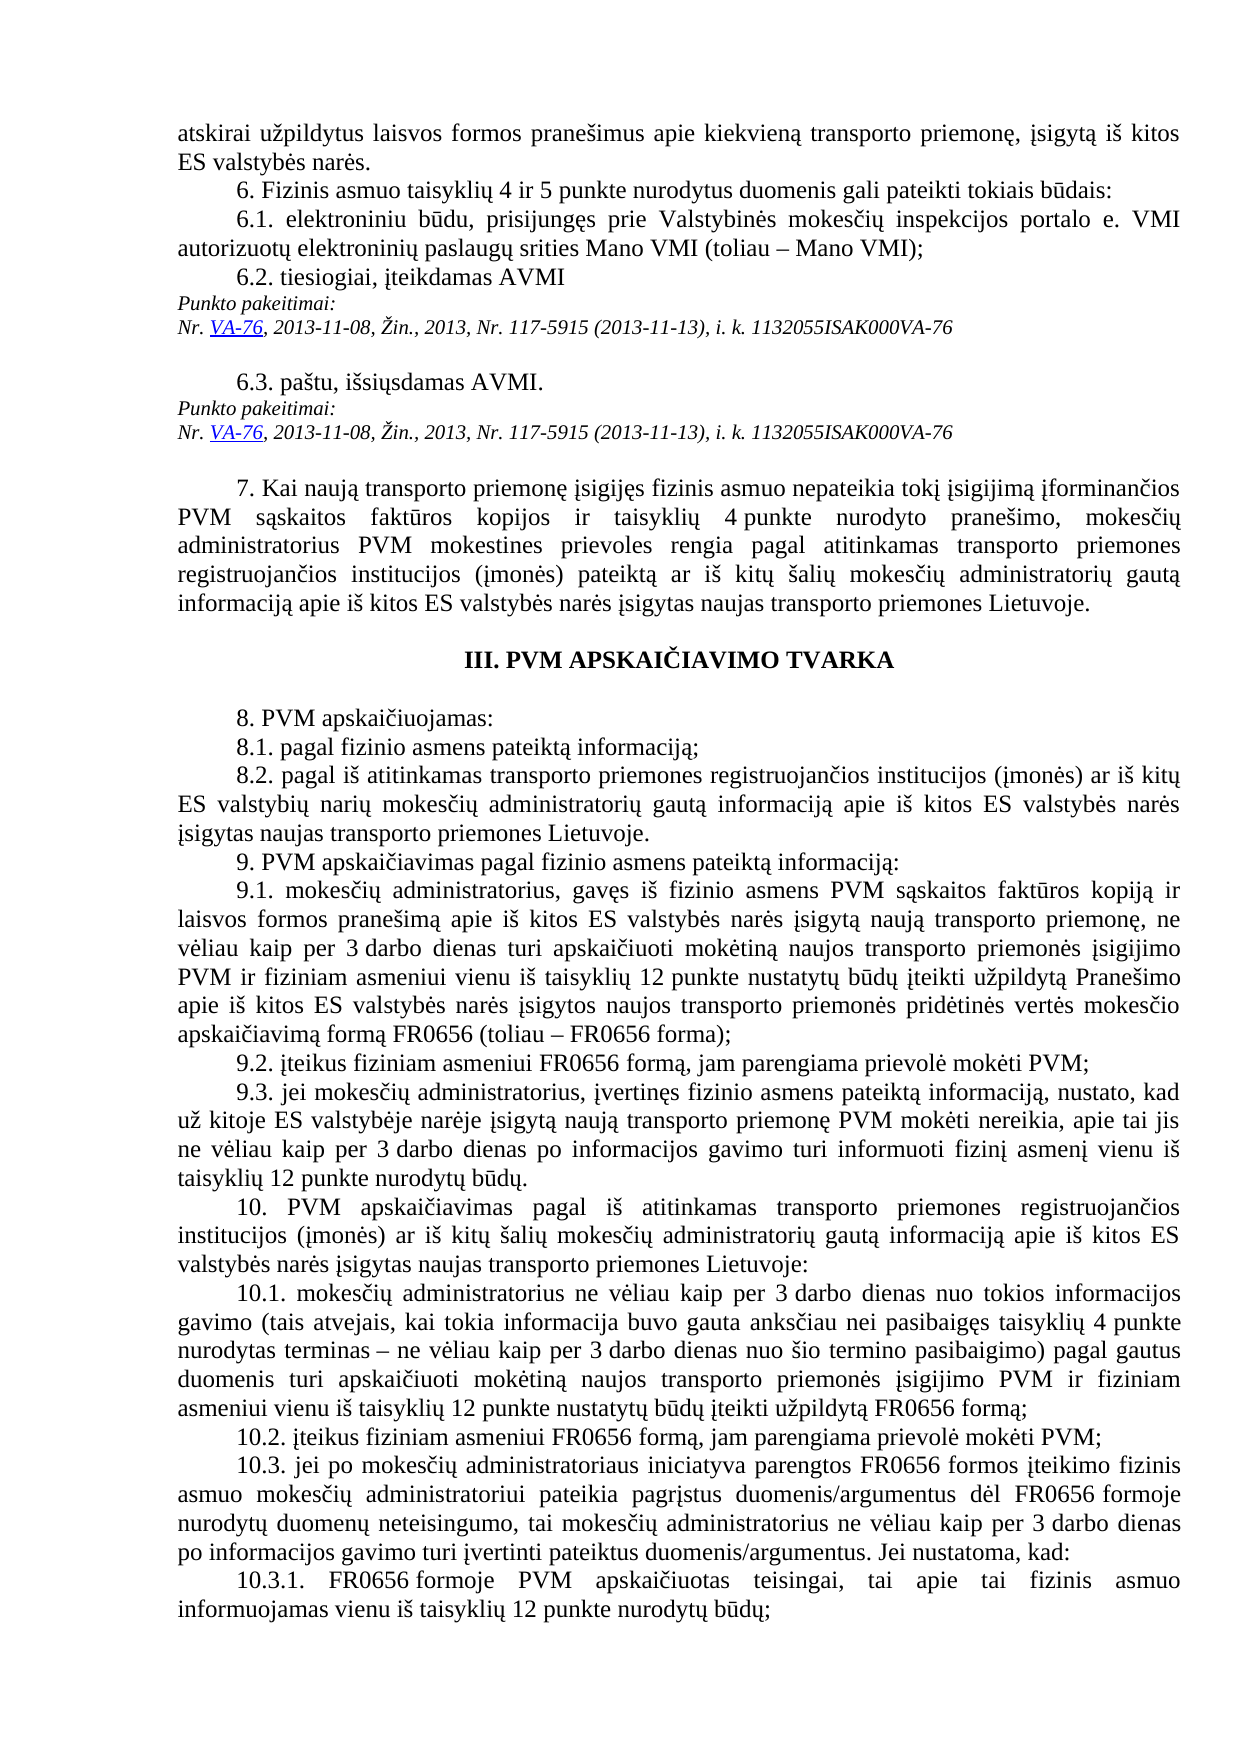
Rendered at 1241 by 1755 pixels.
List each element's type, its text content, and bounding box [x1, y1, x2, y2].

text 8.1. pagal fizinio asmens pateiktą informaciją; [177, 732, 1181, 761]
text 6.2. tiesiogiai, įteikdamas AVMI [177, 262, 1181, 291]
text 9.2. įteikus fiziniam asmeniui FR0656 formą, jam parengiama prievolė mokėti PVM; [177, 1048, 1181, 1077]
text 10.3. jei po mokesčių administratoriaus iniciatyva parengtos FR0656 formos įteikimo fizinis asmuo mokesčių administratoriui pateikia pagrįstus duomenis/argumentus dėl FR0656 formoje nurodytų duomenų neteisingumo, tai mokesčių administratorius ne vėliau kaip per 3 darbo dienas po informacijos gavimo turi įvertinti pateiktus duomenis/argumentus. Jei nustatoma, kad: [177, 1451, 1181, 1566]
text 10. PVM apskaičiavimas pagal iš atitinkamas transporto priemones registruojančios institucijos (įmonės) ar iš kitų šalių mokesčių administratorių gautą informaciją apie iš kitos ES valstybės narės įsigytas naujas transporto priemones Lietuvoje: [177, 1192, 1181, 1278]
text 10.2. įteikus fiziniam asmeniui FR0656 formą, jam parengiama prievolė mokėti PVM; [177, 1422, 1181, 1451]
text atskirai užpildytus laisvos formos pranešimus apie kiekvieną transporto priemonę, įsigytą iš kitos ES valstybės narės. [177, 118, 1181, 176]
text Punkto pakeitimai: [177, 396, 1181, 420]
text 6.3. paštu, išsiųsdamas AVMI. [177, 367, 1181, 396]
text 6.1. elektroniniu būdu, prisijungęs prie Valstybinės mokesčių inspekcijos portalo e. VMI autorizuotų elektroninių paslaugų srities Mano VMI (toliau – Mano VMI); [177, 204, 1181, 262]
text 9. PVM apskaičiavimas pagal fizinio asmens pateiktą informaciją: [177, 847, 1181, 876]
text 7. Kai naują transporto priemonę įsigijęs fizinis asmuo nepateikia tokį įsigijimą įforminančios PVM sąskaitos faktūros kopijos ir taisyklių 4 punkte nurodyto pranešimo, mokesčių administratorius PVM mokestines prievoles rengia pagal atitinkamas transporto priemones registruojančios institucijos (įmonės) pateiktą ar iš kitų šalių mokesčių administratorių gautą informaciją apie iš kitos ES valstybės narės įsigytas naujas transporto priemones Lietuvoje. [177, 473, 1181, 617]
text Punkto pakeitimai: [177, 291, 1181, 315]
text 8.2. pagal iš atitinkamas transporto priemones registruojančios institucijos (įmonės) ar iš kitų ES valstybių narių mokesčių administratorių gautą informaciją apie iš kitos ES valstybės narės įsigytas naujas transporto priemones Lietuvoje. [177, 761, 1181, 847]
text 6. Fizinis asmuo taisyklių 4 ir 5 punkte nurodytus duomenis gali pateikti tokiais būdais: [177, 176, 1181, 204]
text 10.3.1. FR0656 formoje PVM apskaičiuotas teisingai, tai apie tai fizinis asmuo informuojamas vienu iš taisyklių 12 punkte nurodytų būdų; [177, 1566, 1181, 1623]
text Nr. VA-76, 2013-11-08, Žin., 2013, Nr. 117-5915 (2013-11-13), i. k. 1132055ISAK000VA-76 [177, 420, 1181, 444]
text 9.3. jei mokesčių administratorius, įvertinęs fizinio asmens pateiktą informaciją, nustato, kad už kitoje ES valstybėje narėje įsigytą naują transporto priemonę PVM mokėti nereikia, apie tai jis ne vėliau kaip per 3 darbo dienas po informacijos gavimo turi informuoti fizinį asmenį vienu iš taisyklių 12 punkte nurodytų būdų. [177, 1077, 1181, 1192]
text Nr. VA-76, 2013-11-08, Žin., 2013, Nr. 117-5915 (2013-11-13), i. k. 1132055ISAK000VA-76 [177, 315, 1181, 339]
text 9.1. mokesčių administratorius, gavęs iš fizinio asmens PVM sąskaitos faktūros kopiją ir laisvos formos pranešimą apie iš kitos ES valstybės narės įsigytą naują transporto priemonę, ne vėliau kaip per 3 darbo dienas turi apskaičiuoti mokėtiną naujos transporto priemonės įsigijimo PVM ir fiziniam asmeniui vienu iš taisyklių 12 punkte nustatytų būdų įteikti užpildytą Pranešimo apie iš kitos ES valstybės narės įsigytos naujos transporto priemonės pridėtinės vertės mokesčio apskaičiavimą formą FR0656 (toliau – FR0656 forma); [177, 876, 1181, 1048]
text 8. PVM apskaičiuojamas: [177, 703, 1181, 732]
text 10.1. mokesčių administratorius ne vėliau kaip per 3 darbo dienas nuo tokios informacijos gavimo (tais atvejais, kai tokia informacija buvo gauta anksčiau nei pasibaigęs taisyklių 4 punkte nurodytas terminas – ne vėliau kaip per 3 darbo dienas nuo šio termino pasibaigimo) pagal gautus duomenis turi apskaičiuoti mokėtiną naujos transporto priemonės įsigijimo PVM ir fiziniam asmeniui vienu iš taisyklių 12 punkte nustatytų būdų įteikti užpildytą FR0656 formą; [177, 1278, 1181, 1422]
text III. PVM APSKAIČIAVIMO TVARKA [177, 646, 1181, 674]
